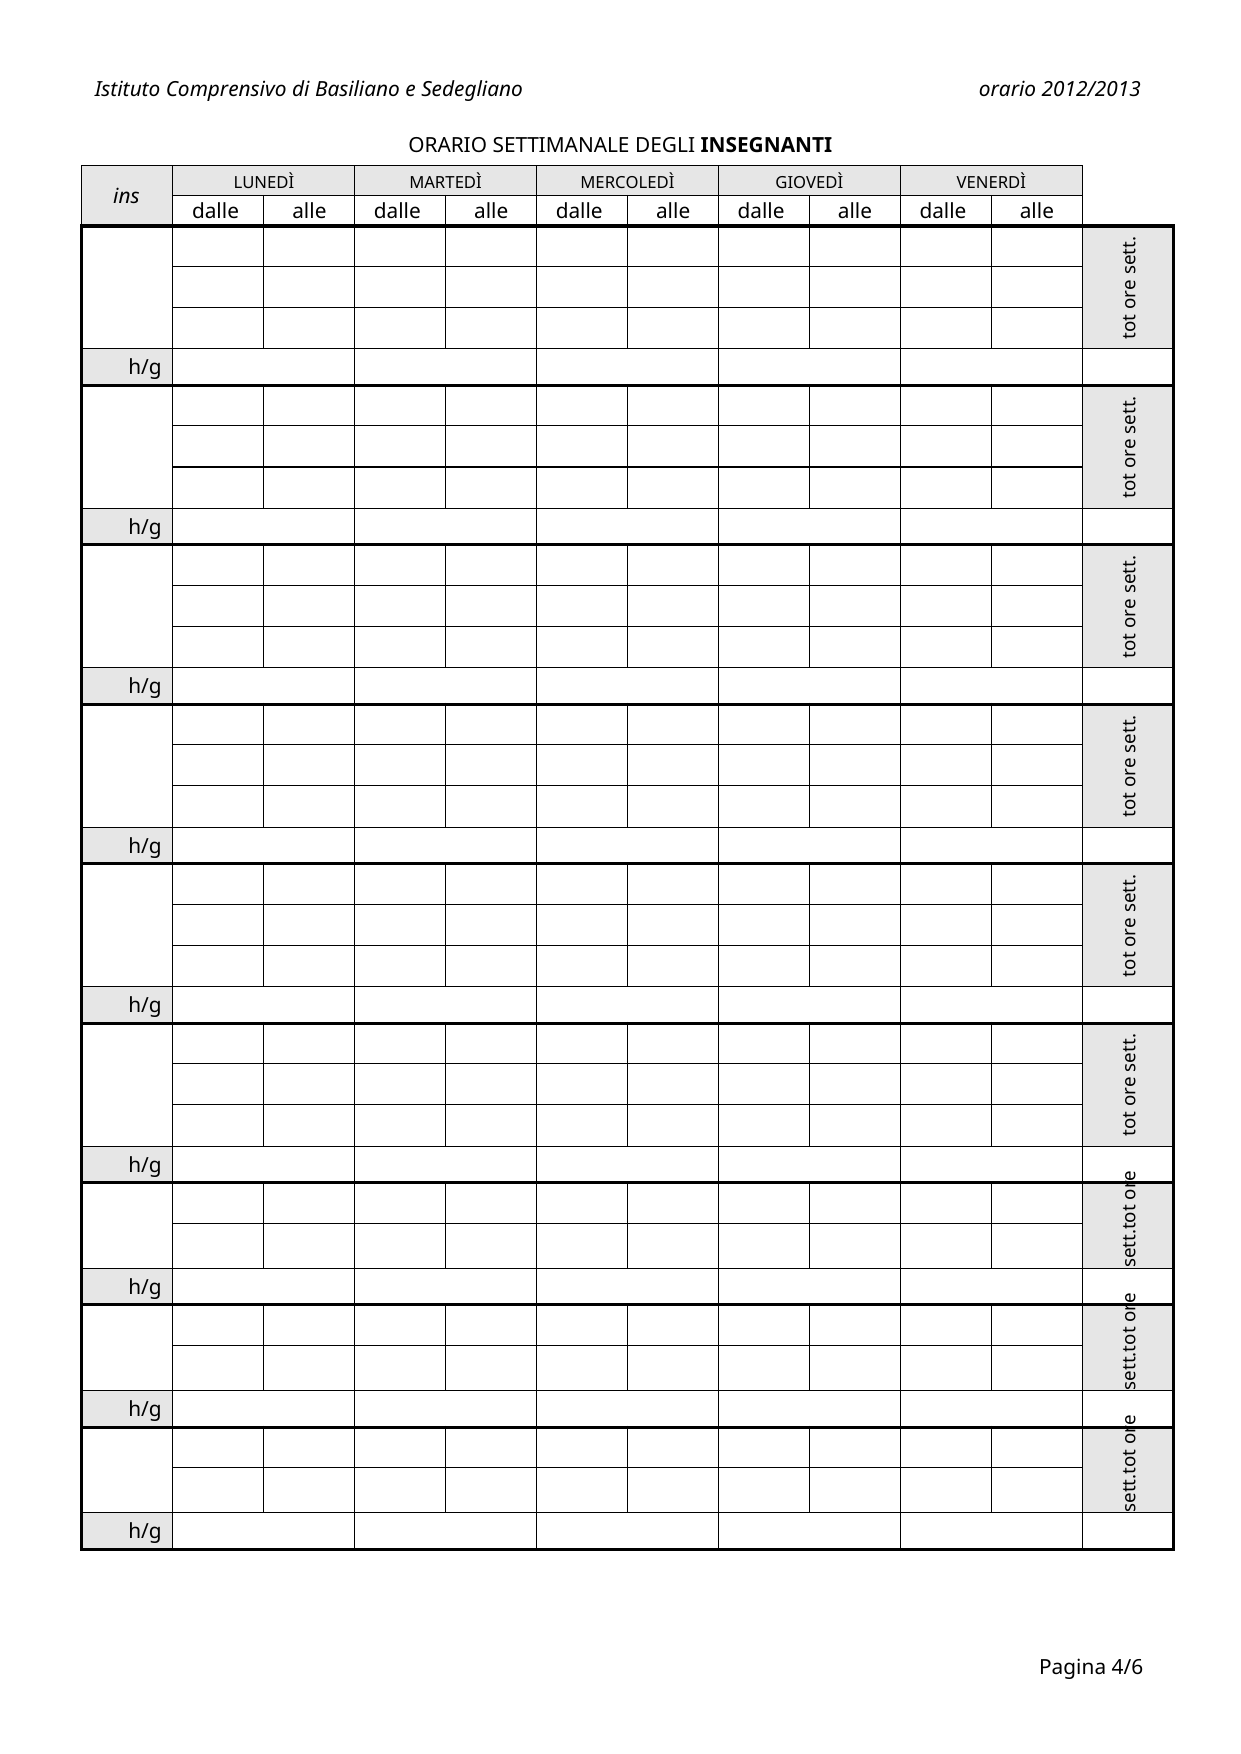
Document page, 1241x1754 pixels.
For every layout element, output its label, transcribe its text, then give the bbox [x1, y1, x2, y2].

table_cell [810, 1429, 900, 1467]
table_cell [901, 627, 991, 667]
table_cell [901, 349, 1082, 384]
table_cell [446, 426, 536, 466]
table_cell [719, 1468, 809, 1512]
table_cell [537, 509, 718, 543]
table_cell [992, 946, 1082, 986]
table_cell [446, 786, 536, 827]
table_cell [83, 706, 172, 827]
table_cell [901, 546, 991, 584]
table_cell [810, 1224, 900, 1268]
table_cell [1083, 349, 1172, 384]
table_cell [173, 946, 263, 986]
table_cell [537, 706, 627, 744]
table_cell [719, 1346, 809, 1390]
table_cell [719, 946, 809, 986]
table_cell [992, 308, 1082, 348]
table_cell [537, 586, 627, 626]
table_cell [173, 1429, 263, 1467]
table_cell [810, 1064, 900, 1104]
table_cell [537, 786, 627, 827]
table_cell [992, 468, 1082, 508]
table_cell [901, 1147, 1082, 1181]
table_cell tot ore sett. [1083, 1306, 1172, 1390]
table_cell [628, 706, 718, 744]
table_cell [901, 1224, 991, 1268]
table_header venerdì [901, 166, 1082, 195]
table_cell [537, 1105, 627, 1146]
table_cell [446, 228, 536, 266]
table_cell [173, 468, 263, 508]
table_cell [719, 1105, 809, 1146]
table_cell [537, 668, 718, 703]
table_cell [901, 987, 1082, 1022]
table_header lunedì [173, 166, 354, 195]
table_cell [264, 706, 354, 744]
table_cell [446, 1306, 536, 1345]
table_cell [901, 1306, 991, 1345]
table_cell [355, 387, 445, 425]
table_cell dalle [719, 196, 809, 224]
table_cell [628, 1468, 718, 1512]
table_cell [446, 706, 536, 744]
table_cell [628, 586, 718, 626]
table_cell [83, 228, 172, 348]
table_cell [992, 586, 1082, 626]
table_cell [264, 745, 354, 785]
table_cell h/g [83, 1391, 172, 1426]
table_cell [355, 1513, 536, 1548]
table_cell tot ore sett. [1083, 706, 1172, 827]
table_cell [173, 426, 263, 466]
table_cell h/g [83, 987, 172, 1022]
table_cell [537, 905, 627, 945]
table_cell [355, 1105, 445, 1146]
table_cell [810, 745, 900, 785]
table_cell [355, 1025, 445, 1063]
table_cell [264, 1306, 354, 1345]
table_cell h/g [83, 668, 172, 703]
table_cell [992, 745, 1082, 785]
table_cell [264, 308, 354, 348]
table_cell [264, 946, 354, 986]
table_cell dalle [355, 196, 445, 224]
table_cell [355, 865, 445, 903]
table_cell [810, 546, 900, 584]
table_header giovedì [719, 166, 900, 195]
table_cell [992, 1346, 1082, 1390]
table_cell [992, 228, 1082, 266]
table_cell [446, 1105, 536, 1146]
table_cell [901, 1269, 1082, 1303]
table_cell [264, 786, 354, 827]
table_cell h/g [83, 828, 172, 862]
table_cell [628, 546, 718, 584]
table_cell [719, 987, 900, 1022]
table_cell [719, 865, 809, 903]
table_cell [355, 668, 536, 703]
table_cell [446, 308, 536, 348]
table_cell [355, 745, 445, 785]
table_cell [264, 228, 354, 266]
table_cell [537, 946, 627, 986]
table_cell [355, 627, 445, 667]
table_cell [719, 468, 809, 508]
table_cell [355, 586, 445, 626]
table_cell [264, 546, 354, 584]
table_cell [810, 905, 900, 945]
table_cell [173, 228, 263, 266]
table_cell [173, 1064, 263, 1104]
table_cell [173, 509, 354, 543]
table_cell [628, 228, 718, 266]
table_cell [83, 387, 172, 508]
table_cell [719, 1513, 900, 1548]
table_cell [264, 426, 354, 466]
table_cell [901, 1025, 991, 1063]
table_cell [83, 1429, 172, 1512]
table_cell tot ore sett. [1083, 1184, 1172, 1268]
table_cell [355, 1224, 445, 1268]
table_cell [537, 627, 627, 667]
table_cell [83, 546, 172, 667]
table_cell [173, 905, 263, 945]
table_cell [537, 1224, 627, 1268]
table_cell [173, 1391, 354, 1426]
table_cell [173, 1025, 263, 1063]
table_cell [901, 1429, 991, 1467]
table_cell h/g [83, 1513, 172, 1548]
table_cell [83, 1306, 172, 1390]
table_cell [901, 468, 991, 508]
table_cell [446, 267, 536, 307]
table_cell [810, 786, 900, 827]
table_cell [719, 426, 809, 466]
table_cell dalle [173, 196, 263, 224]
table_cell [446, 586, 536, 626]
table_cell [355, 1184, 445, 1222]
table_cell [992, 1224, 1082, 1268]
table_cell [537, 387, 627, 425]
table_cell [992, 1306, 1082, 1345]
table_cell [355, 509, 536, 543]
table_cell tot ore sett. [1083, 546, 1172, 667]
table_cell [537, 1346, 627, 1390]
table_cell [537, 349, 718, 384]
table_cell [719, 905, 809, 945]
table_cell [83, 865, 172, 986]
table_cell [810, 627, 900, 667]
table_cell [173, 546, 263, 584]
table_cell tot ore sett. [1083, 865, 1172, 986]
table_cell [264, 586, 354, 626]
table_cell [173, 786, 263, 827]
table_cell h/g [83, 1269, 172, 1303]
table_cell [355, 1306, 445, 1345]
table_cell [264, 1346, 354, 1390]
table_cell [810, 1346, 900, 1390]
table_cell [719, 1429, 809, 1467]
table_cell tot ore sett. [1083, 387, 1172, 508]
table_cell [992, 905, 1082, 945]
table_cell tot ore sett. [1083, 228, 1172, 348]
table_cell [173, 1468, 263, 1512]
table_cell [901, 1105, 991, 1146]
table_cell [264, 1105, 354, 1146]
table_cell [355, 546, 445, 584]
table_cell [173, 387, 263, 425]
table_cell [992, 267, 1082, 307]
table_cell [628, 1306, 718, 1345]
table_cell [355, 946, 445, 986]
table_cell [446, 546, 536, 584]
table_cell alle [810, 196, 900, 224]
table_cell [355, 228, 445, 266]
table_cell [1083, 1513, 1172, 1548]
table_cell [719, 1025, 809, 1063]
table_cell [355, 267, 445, 307]
table_cell [173, 706, 263, 744]
table_cell [901, 905, 991, 945]
table_cell [992, 627, 1082, 667]
table_cell [901, 586, 991, 626]
table_cell [355, 426, 445, 466]
table_cell [810, 1105, 900, 1146]
table_cell [537, 1269, 718, 1303]
table_cell [264, 387, 354, 425]
table_cell [173, 349, 354, 384]
table_cell [901, 786, 991, 827]
table_cell [355, 468, 445, 508]
table_cell [446, 1064, 536, 1104]
table_cell [628, 468, 718, 508]
table_cell [719, 387, 809, 425]
table_header ins [82, 166, 172, 224]
table_cell [628, 1224, 718, 1268]
table_cell [810, 468, 900, 508]
table_header mercoledì [537, 166, 718, 195]
table_cell [173, 668, 354, 703]
table_cell [173, 1147, 354, 1181]
table_cell [355, 308, 445, 348]
table_cell [264, 1429, 354, 1467]
table_cell [628, 387, 718, 425]
table_cell [628, 627, 718, 667]
table_cell [264, 1064, 354, 1104]
table_cell [355, 1429, 445, 1467]
table_cell [719, 586, 809, 626]
table_cell [992, 1025, 1082, 1063]
table_cell [264, 1224, 354, 1268]
table_cell [901, 228, 991, 266]
table_cell [355, 1468, 445, 1512]
table_cell [992, 1429, 1082, 1467]
table_cell [446, 1346, 536, 1390]
table_cell [810, 1184, 900, 1222]
table_cell [901, 1346, 991, 1390]
table_header [1083, 165, 1173, 224]
table_cell alle [264, 196, 354, 224]
table_cell [719, 1184, 809, 1222]
table_cell [446, 1468, 536, 1512]
table_cell [446, 905, 536, 945]
table_cell tot ore sett. [1083, 1025, 1172, 1146]
table_cell [264, 1184, 354, 1222]
table_cell [992, 1184, 1082, 1222]
table_cell [173, 1184, 263, 1222]
table_cell [537, 745, 627, 785]
table_cell [628, 745, 718, 785]
table_cell [719, 786, 809, 827]
table_cell [719, 627, 809, 667]
table_cell [173, 627, 263, 667]
table_cell h/g [83, 1147, 172, 1181]
table_cell [537, 1064, 627, 1104]
table_cell [537, 1025, 627, 1063]
table_cell [173, 987, 354, 1022]
table_cell [537, 1429, 627, 1467]
table_cell [537, 1468, 627, 1512]
table_cell [446, 468, 536, 508]
table_cell [901, 1064, 991, 1104]
table_header martedì [355, 166, 536, 195]
table_cell [537, 228, 627, 266]
table_cell [719, 228, 809, 266]
table_cell [1083, 509, 1172, 543]
table_cell [537, 308, 627, 348]
table_cell [810, 946, 900, 986]
table_cell [264, 1025, 354, 1063]
table_cell [719, 1147, 900, 1181]
table_cell [173, 828, 354, 862]
table_cell [719, 706, 809, 744]
table_cell [901, 1391, 1082, 1426]
table_cell [355, 1346, 445, 1390]
table_cell [901, 387, 991, 425]
table_cell [901, 267, 991, 307]
table_cell [628, 267, 718, 307]
table_cell [719, 828, 900, 862]
table_cell [901, 828, 1082, 862]
table_cell [264, 627, 354, 667]
table_cell [628, 865, 718, 903]
table_cell [446, 946, 536, 986]
table_cell [810, 1468, 900, 1512]
table_cell [992, 706, 1082, 744]
table_cell [719, 745, 809, 785]
table_cell [173, 1306, 263, 1345]
table_cell [264, 468, 354, 508]
table_cell [628, 905, 718, 945]
table_cell [992, 786, 1082, 827]
table_cell [355, 987, 536, 1022]
table_cell [537, 1391, 718, 1426]
table_cell [992, 865, 1082, 903]
table_cell [173, 1346, 263, 1390]
table_cell [355, 349, 536, 384]
table_cell [173, 745, 263, 785]
table_cell [1083, 987, 1172, 1022]
table_cell alle [446, 196, 536, 224]
table_cell [628, 786, 718, 827]
table_cell [355, 905, 445, 945]
table_cell [264, 267, 354, 307]
table_cell [719, 1391, 900, 1426]
table_cell dalle [537, 196, 627, 224]
table_cell [810, 1025, 900, 1063]
table_cell [628, 1429, 718, 1467]
table_cell [810, 228, 900, 266]
table_cell [901, 668, 1082, 703]
table_cell [1083, 828, 1172, 862]
table_cell [173, 1105, 263, 1146]
table_cell [810, 426, 900, 466]
table_cell [901, 1184, 991, 1222]
table_cell [1083, 668, 1172, 703]
table_cell [901, 509, 1082, 543]
table_cell alle [992, 196, 1082, 224]
table_cell [264, 905, 354, 945]
table_cell [901, 1513, 1082, 1548]
table_cell [810, 308, 900, 348]
table_cell [355, 706, 445, 744]
table_cell [355, 1064, 445, 1104]
table_cell [992, 1064, 1082, 1104]
table_cell [810, 267, 900, 307]
table_cell [537, 1513, 718, 1548]
table_cell [628, 1184, 718, 1222]
table_cell tot ore sett. [1083, 1429, 1172, 1512]
table_cell [537, 426, 627, 466]
table_cell [537, 267, 627, 307]
table_cell [992, 1468, 1082, 1512]
table_cell [901, 745, 991, 785]
table_cell [719, 1064, 809, 1104]
table_cell [446, 1224, 536, 1268]
table_cell [537, 468, 627, 508]
table_cell dalle [901, 196, 991, 224]
table_cell [355, 786, 445, 827]
table_cell [446, 387, 536, 425]
table_cell [173, 586, 263, 626]
table_cell [446, 1184, 536, 1222]
table_cell [355, 1147, 536, 1181]
table_cell [355, 1269, 536, 1303]
table_cell [901, 946, 991, 986]
table_cell [810, 586, 900, 626]
table_cell [537, 1306, 627, 1345]
table_cell [992, 387, 1082, 425]
table_cell [719, 668, 900, 703]
table_cell [537, 1184, 627, 1222]
table_cell [83, 1025, 172, 1146]
table_cell [810, 387, 900, 425]
table_cell [719, 349, 900, 384]
table_cell [537, 1147, 718, 1181]
table_cell [992, 546, 1082, 584]
table_cell [901, 426, 991, 466]
table_cell [537, 828, 718, 862]
table_cell [992, 1105, 1082, 1146]
table_cell [719, 546, 809, 584]
table_cell [1083, 1269, 1172, 1303]
table_cell [1083, 1391, 1172, 1426]
table_cell [446, 1025, 536, 1063]
text Orario settimanale degli insegnanti [94, 131, 1146, 159]
table_cell [901, 1468, 991, 1512]
table_cell [264, 1468, 354, 1512]
table_cell [83, 1184, 172, 1268]
table_cell [628, 426, 718, 466]
table_cell [537, 865, 627, 903]
table_cell [719, 267, 809, 307]
table_cell [628, 308, 718, 348]
table_cell [173, 308, 263, 348]
table_cell [1083, 1147, 1172, 1181]
table_cell [446, 627, 536, 667]
table_cell [901, 308, 991, 348]
table_cell [992, 426, 1082, 466]
table_cell [810, 865, 900, 903]
table_cell [719, 1224, 809, 1268]
table_cell [355, 1391, 536, 1426]
table_cell alle [628, 196, 718, 224]
table_cell [173, 1513, 354, 1548]
table_cell [810, 1306, 900, 1345]
table_cell [446, 1429, 536, 1467]
table_cell [719, 509, 900, 543]
table_cell [446, 865, 536, 903]
table_cell [901, 865, 991, 903]
table_cell [173, 1269, 354, 1303]
table_cell [537, 987, 718, 1022]
table_cell [355, 828, 536, 862]
table_cell [537, 546, 627, 584]
table_cell [628, 1064, 718, 1104]
table_cell [446, 745, 536, 785]
table_cell [810, 706, 900, 744]
table_cell [173, 865, 263, 903]
table_cell [628, 1105, 718, 1146]
table_cell [901, 706, 991, 744]
table_cell [173, 267, 263, 307]
table_cell [173, 1224, 263, 1268]
table_cell h/g [83, 349, 172, 384]
table_cell [628, 1346, 718, 1390]
table_cell h/g [83, 509, 172, 543]
table_cell [719, 308, 809, 348]
table_cell [264, 865, 354, 903]
table_cell [628, 1025, 718, 1063]
table_cell [719, 1269, 900, 1303]
table_cell [628, 946, 718, 986]
table_cell [719, 1306, 809, 1345]
